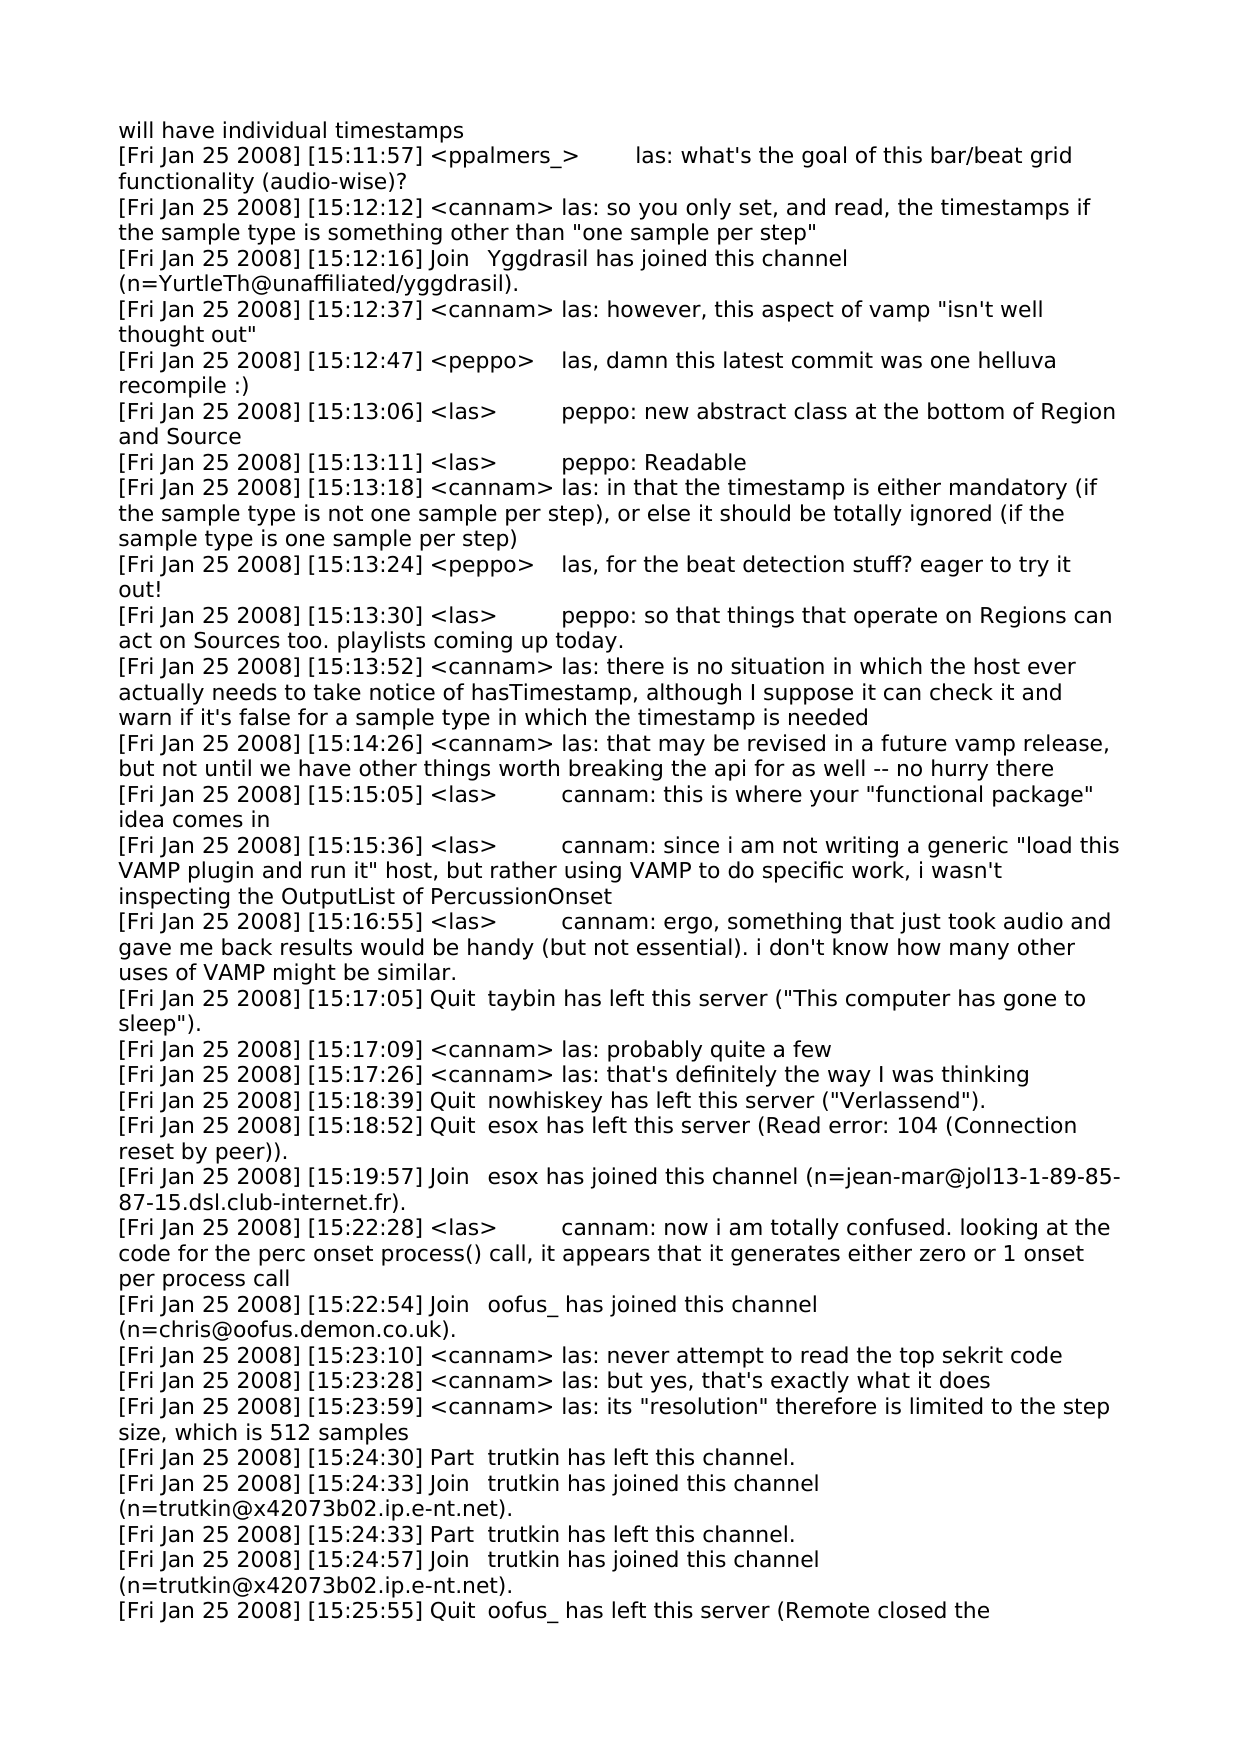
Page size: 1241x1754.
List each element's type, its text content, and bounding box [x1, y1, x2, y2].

text [Fri Jan 25 2008] [15:15:05] <las> cannam: this is where your "functional package" idea comes in [118, 782, 1122, 833]
text [Fri Jan 25 2008] [15:25:55] Quit oofus_ has left this server (Remote closed the [118, 1598, 1122, 1624]
text [Fri Jan 25 2008] [15:16:55] <las> cannam: ergo, something that just took audio and gave me back results would be handy (but not essential). i don't know how many other uses of VAMP might be similar. [118, 909, 1122, 986]
text [Fri Jan 25 2008] [15:13:24] <peppo> las, for the beat detection stuff? eager to try it out! [118, 552, 1122, 603]
text [Fri Jan 25 2008] [15:13:11] <las> peppo: Readable [118, 450, 1122, 475]
text [Fri Jan 25 2008] [15:13:18] <cannam> las: in that the timestamp is either mandatory (if the sample type is not one sample per step), or else it should be totally ignored (if the sample type is one sample per step) [118, 475, 1122, 552]
text [Fri Jan 25 2008] [15:22:28] <las> cannam: now i am totally confused. looking at the code for the perc onset process() call, it appears that it generates either zero or 1 onset per process call [118, 1216, 1122, 1292]
text [Fri Jan 25 2008] [15:24:33] Part trutkin has left this channel. [118, 1522, 1122, 1547]
text [Fri Jan 25 2008] [15:12:12] <cannam> las: so you only set, and read, the timestamps if the sample type is something other than "one sample per step" [118, 195, 1122, 246]
text [Fri Jan 25 2008] [15:13:52] <cannam> las: there is no situation in which the host ever actually needs to take notice of hasTimestamp, although I suppose it can check it and warn if it's false for a sample type in which the timestamp is needed [118, 654, 1122, 731]
text [Fri Jan 25 2008] [15:17:05] Quit taybin has left this server ("This computer has gone to sleep"). [118, 986, 1122, 1037]
text [Fri Jan 25 2008] [15:18:39] Quit nowhiskey has left this server ("Verlassend"). [118, 1088, 1122, 1113]
text [Fri Jan 25 2008] [15:24:30] Part trutkin has left this channel. [118, 1445, 1122, 1471]
text [Fri Jan 25 2008] [15:23:28] <cannam> las: but yes, that's exactly what it does [118, 1369, 1122, 1394]
text [Fri Jan 25 2008] [15:18:52] Quit esox has left this server (Read error: 104 (Connection reset by peer)). [118, 1113, 1122, 1164]
text [Fri Jan 25 2008] [15:13:30] <las> peppo: so that things that operate on Regions can act on Sources too. playlists coming up today. [118, 603, 1122, 654]
text [Fri Jan 25 2008] [15:24:33] Join trutkin has joined this channel (n=trutkin@x42073b02.ip.e-nt.net). [118, 1471, 1122, 1522]
text [Fri Jan 25 2008] [15:12:37] <cannam> las: however, this aspect of vamp "isn't well thought out" [118, 297, 1122, 348]
text [Fri Jan 25 2008] [15:15:36] <las> cannam: since i am not writing a generic "load this VAMP plugin and run it" host, but rather using VAMP to do specific work, i wasn't inspecting the OutputList of PercussionOnset [118, 833, 1122, 909]
text [Fri Jan 25 2008] [15:11:57] <ppalmers_> las: what's the goal of this bar/beat grid functionality (audio-wise)? [118, 144, 1122, 195]
text [Fri Jan 25 2008] [15:12:16] Join Yggdrasil has joined this channel (n=YurtleTh@unaffiliated/yggdrasil). [118, 246, 1122, 297]
text [Fri Jan 25 2008] [15:13:06] <las> peppo: new abstract class at the bottom of Region and Source [118, 399, 1122, 450]
text [Fri Jan 25 2008] [15:22:54] Join oofus_ has joined this channel (n=chris@oofus.demon.co.uk). [118, 1292, 1122, 1343]
text [Fri Jan 25 2008] [15:17:09] <cannam> las: probably quite a few [118, 1037, 1122, 1062]
text [Fri Jan 25 2008] [15:23:59] <cannam> las: its "resolution" therefore is limited to the step size, which is 512 samples [118, 1394, 1122, 1445]
text [Fri Jan 25 2008] [15:19:57] Join esox has joined this channel (n=jean-mar@jol13-1-89-85-87-15.dsl.club-internet.fr). [118, 1164, 1122, 1216]
text [Fri Jan 25 2008] [15:14:26] <cannam> las: that may be revised in a future vamp release, but not until we have other things worth breaking the api for as well -- no hurry there [118, 731, 1122, 782]
text [Fri Jan 25 2008] [15:17:26] <cannam> las: that's definitely the way I was thinking [118, 1062, 1122, 1088]
text [Fri Jan 25 2008] [15:24:57] Join trutkin has joined this channel (n=trutkin@x42073b02.ip.e-nt.net). [118, 1547, 1122, 1598]
text [Fri Jan 25 2008] [15:12:47] <peppo> las, damn this latest commit was one helluva recompile :) [118, 348, 1122, 399]
text will have individual timestamps [118, 118, 1122, 144]
text [Fri Jan 25 2008] [15:23:10] <cannam> las: never attempt to read the top sekrit code [118, 1343, 1122, 1369]
